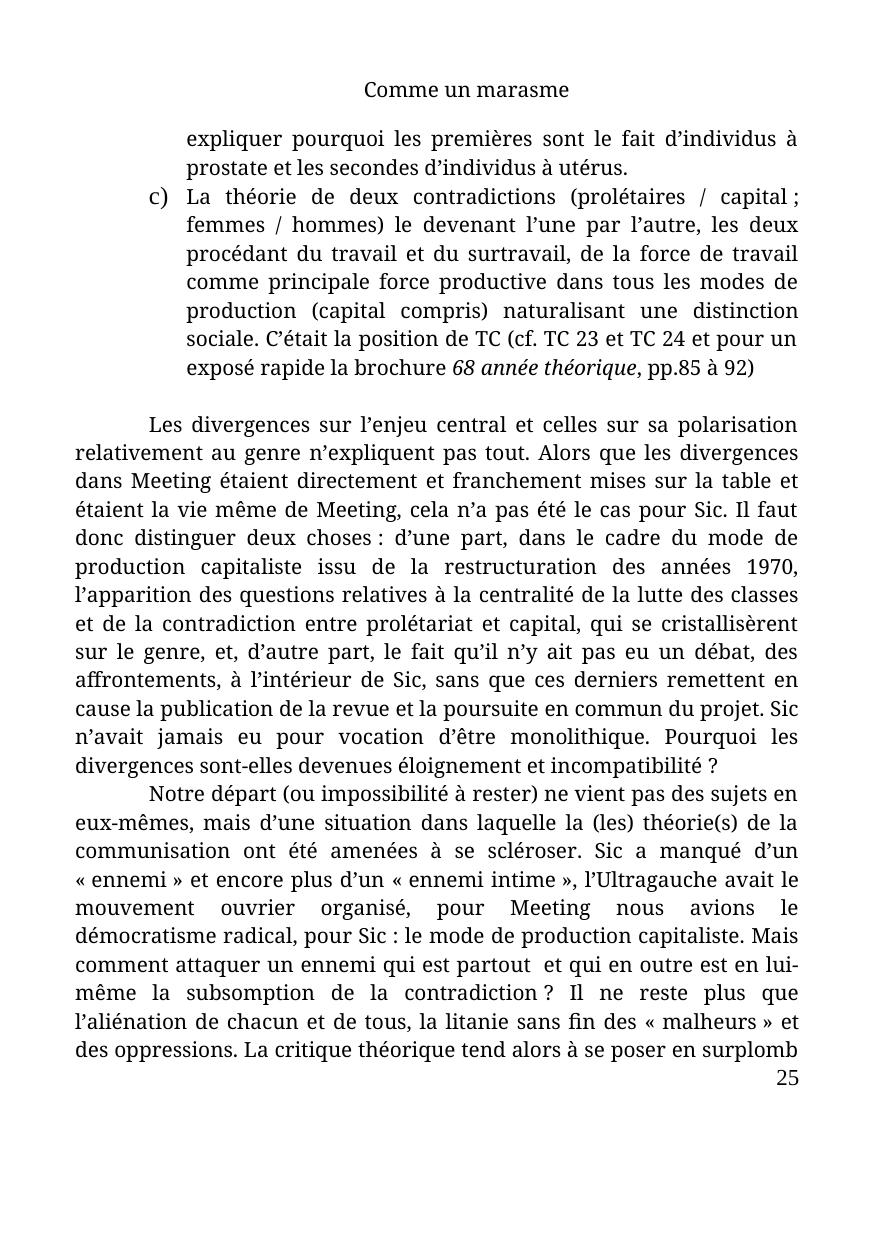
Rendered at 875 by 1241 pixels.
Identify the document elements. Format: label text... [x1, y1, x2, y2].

text Notre départ (ou impossibilité à rester) ne vient pas des sujets en eux-mêmes, mais d’une situation dans laquelle la (les) théorie(s) de la communisation ont été amenées à se scléroser. Sic a manqué d’un « ennemi » et encore plus d’un « ennemi intime », l’Ultragauche avait le mouvement ouvrier organisé, pour Meeting nous avions le démocratisme radical, pour Sic : le mode de production capitaliste. Mais comment attaquer un ennemi qui est partout et qui en outre est en lui-même la subsomption de la contradiction ? Il ne reste plus que l’aliénation de chacun et de tous, la litanie sans fin des « malheurs » et des oppressions. La critique théorique tend alors à se poser en surplomb [75, 779, 799, 1064]
list expliquer pourquoi les premières sont le fait d’individus à prostate et les secondes d’individus à utérus. [149, 124, 799, 181]
list La théorie de deux contradictions (prolétaires / capital ; femmes / hommes) le devenant l’une par l’autre, les deux procédant du travail et du surtravail, de la force de travail comme principale force productive dans tous les modes de production (capital compris) naturalisant une distinction sociale. C’était la position de TC (cf. TC 23 et TC 24 et pour un exposé rapide la brochure 68 année théorique, pp.85 à 92) [149, 181, 799, 381]
text Les divergences sur l’enjeu central et celles sur sa polarisation relativement au genre n’expliquent pas tout. Alors que les divergences dans Meeting étaient directement et franchement mises sur la table et étaient la vie même de Meeting, cela n’a pas été le cas pour Sic. Il faut donc distinguer deux choses : d’une part, dans le cadre du mode de production capitaliste issu de la restructuration des années 1970, l’apparition des questions relatives à la centralité de la lutte des classes et de la contradiction entre prolétariat et capital, qui se cristallisèrent sur le genre, et, d’autre part, le fait qu’il n’y ait pas eu un débat, des affrontements, à l’intérieur de Sic, sans que ces derniers remettent en cause la publication de la revue et la poursuite en commun du projet. Sic n’avait jamais eu pour vocation d’être monolithique. Pourquoi les divergences sont-elles devenues éloignement et incompatibilité ? [75, 410, 799, 779]
